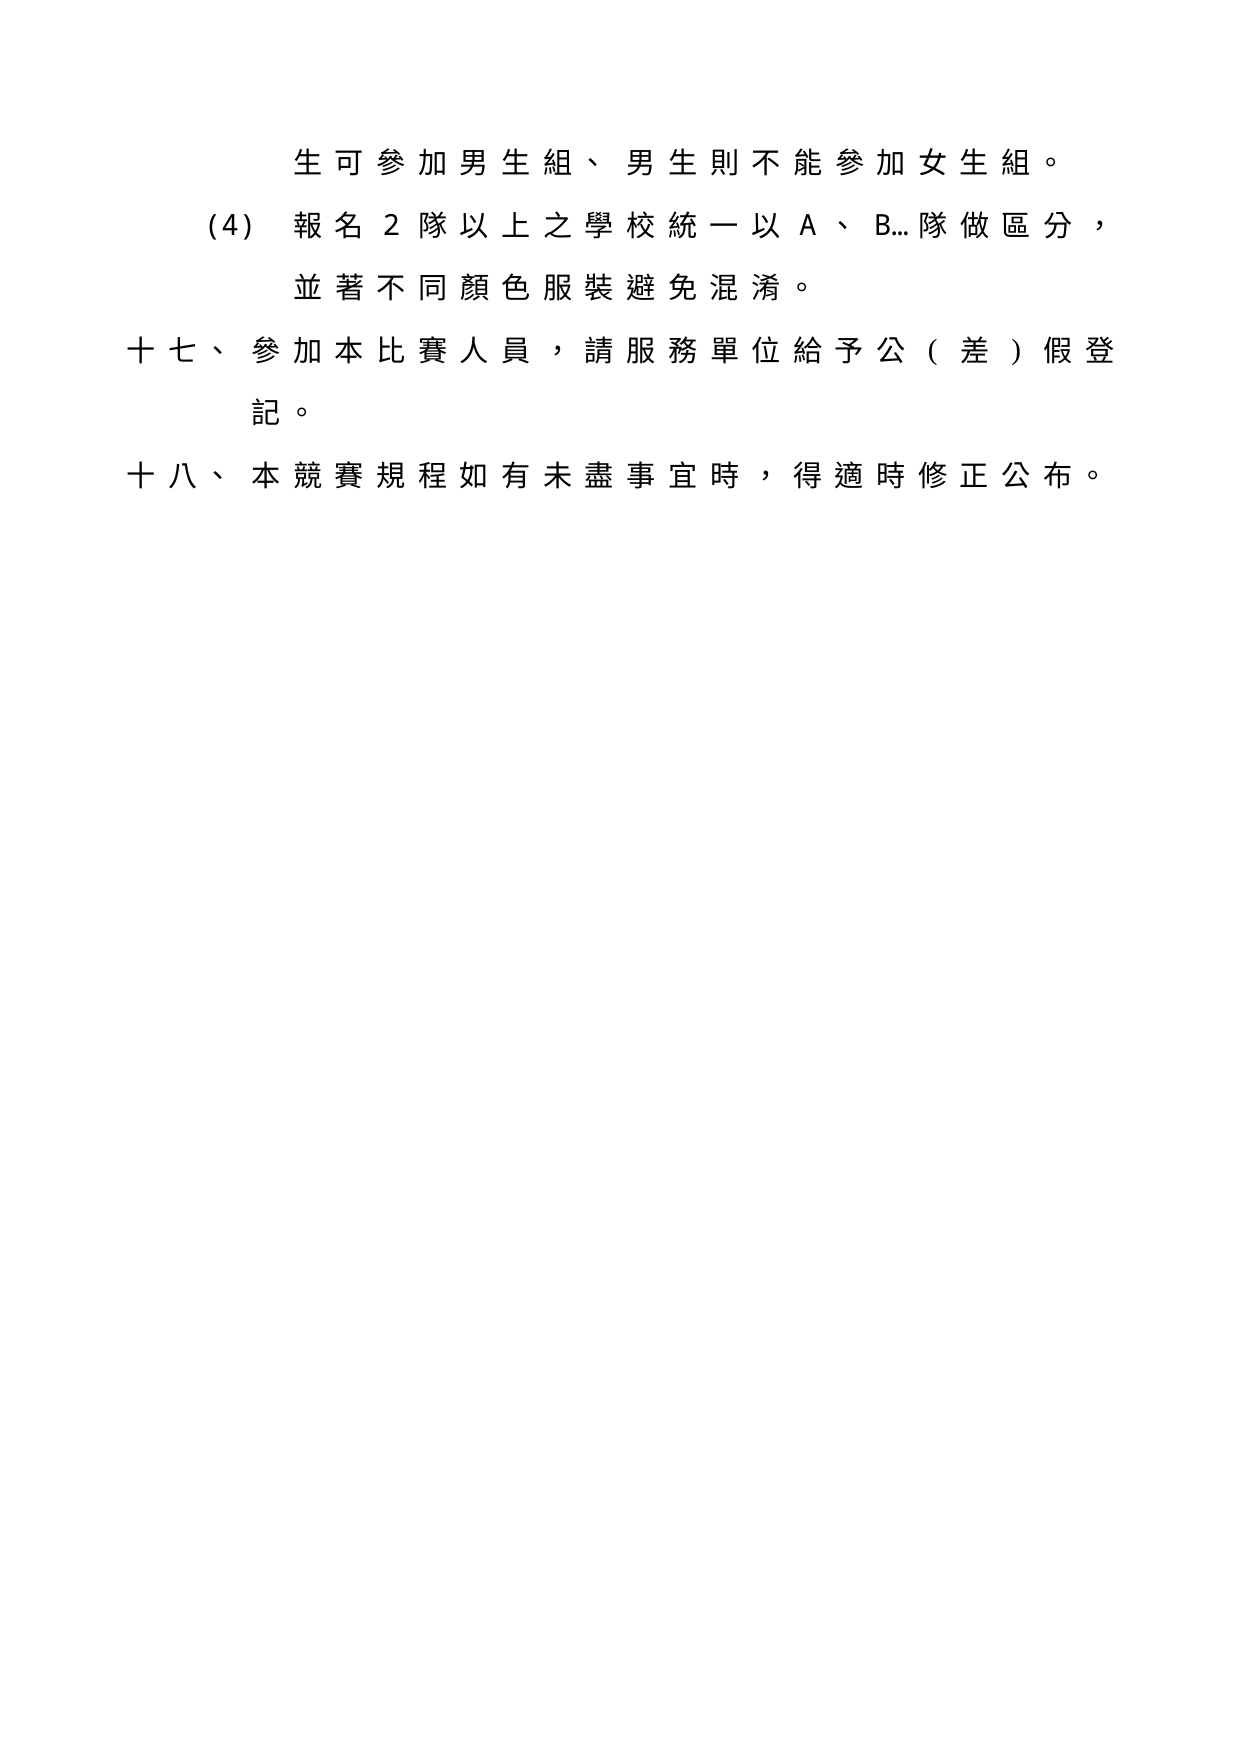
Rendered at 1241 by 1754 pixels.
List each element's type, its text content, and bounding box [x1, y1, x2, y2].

text 十七、參加本比賽人員，請服務單位給予公(差)假登記。 [120, 307, 1120, 432]
list 報名2隊以上之學校統一以A、B…隊做區分，並著不同顏色服裝避免混淆。 [183, 182, 1120, 307]
text 十八、本競賽規程如有未盡事宜時，得適時修正公布。 [120, 432, 1120, 494]
list 生可參加男生組、男生則不能參加女生組。 [183, 119, 1120, 182]
